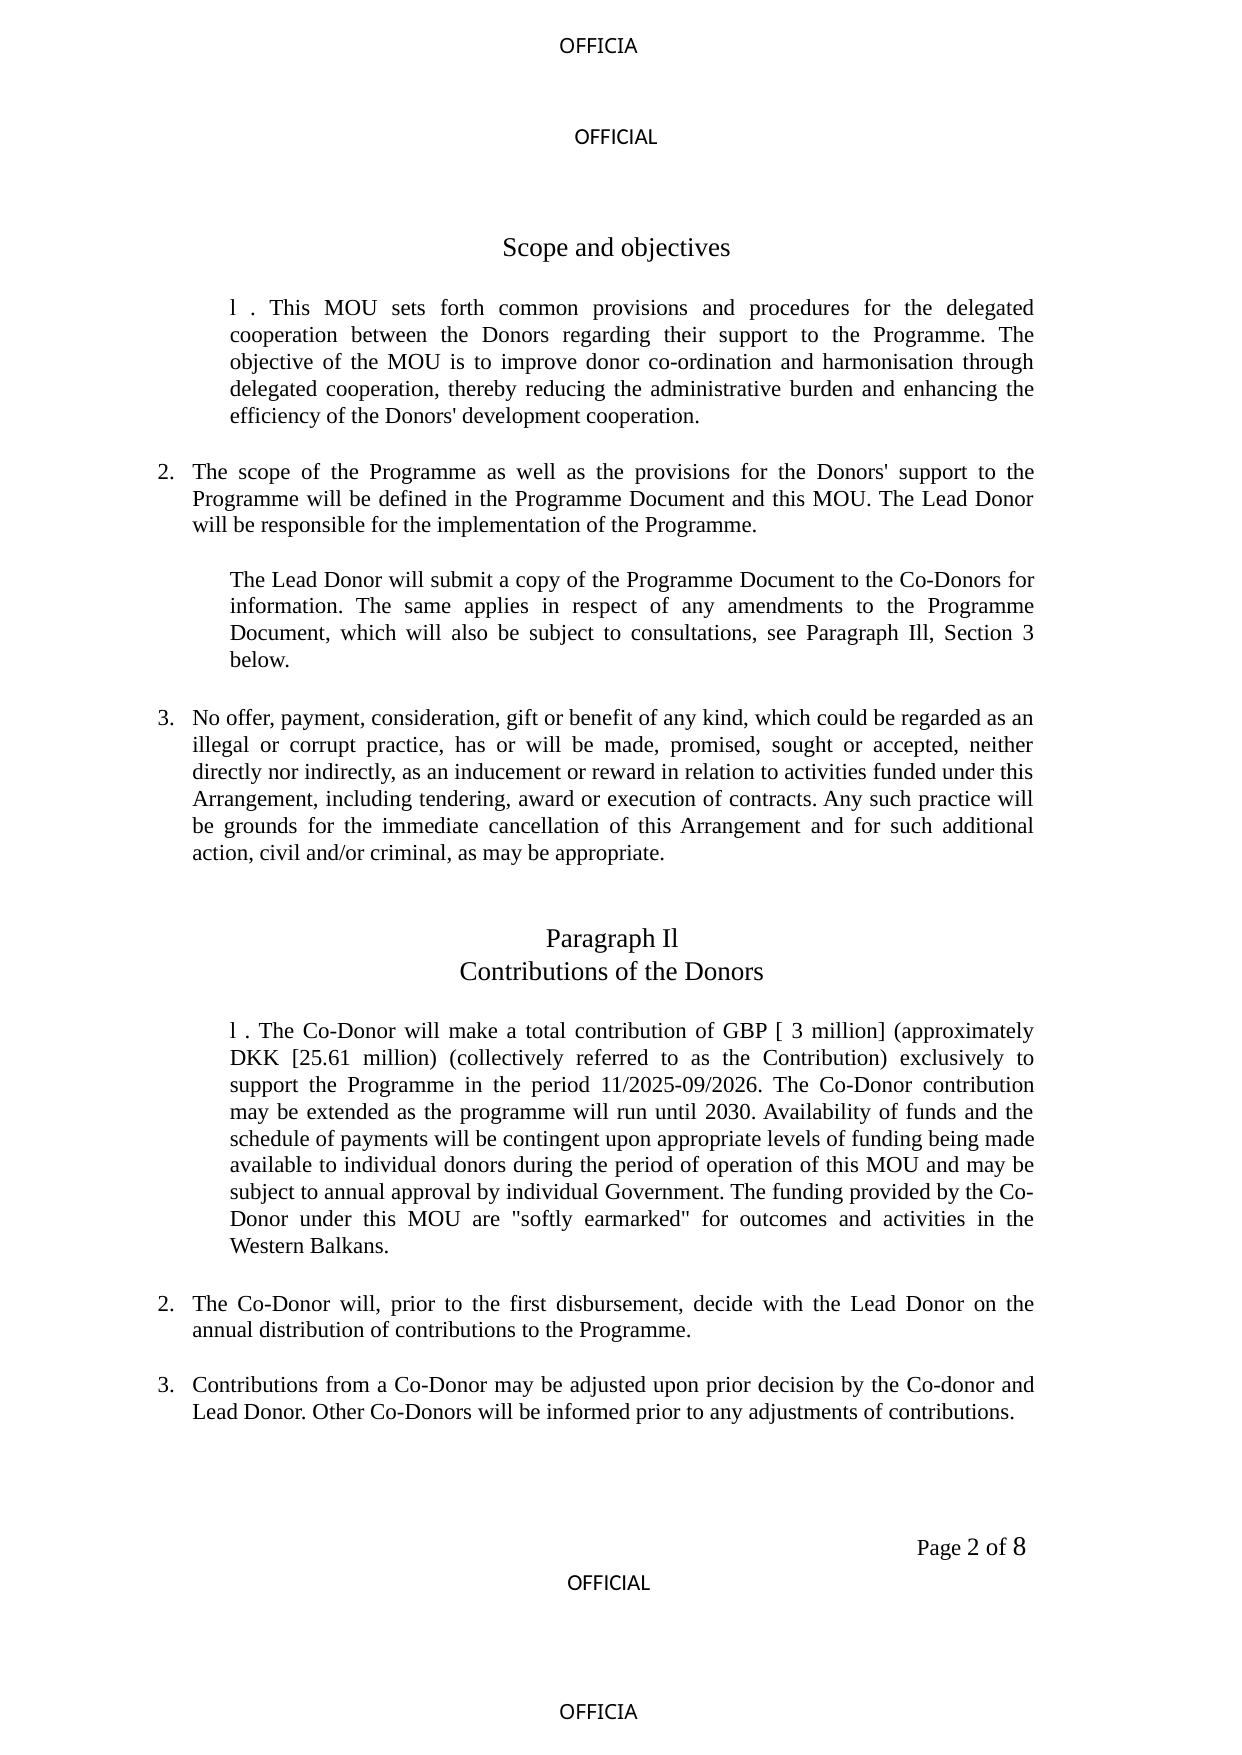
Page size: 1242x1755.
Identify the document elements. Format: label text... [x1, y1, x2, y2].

text Scope and objectives [198, 231, 1034, 262]
text l . This MOU sets forth common provisions and procedures for the delegated cooperation between the Donors regarding their support to the Programme. The objective of the MOU is to improve donor co-ordination and harmonisation through delegated cooperation, thereby reducing the administrative burden and enhancing the efficiency of the Donors' development cooperation. [229, 294, 1035, 428]
list The scope of the Programme as well as the provisions for the Donors' support to the Programme will be defined in the Programme Document and this MOU. The Lead Donor will be responsible for the implementation of the Programme. [157, 458, 1035, 538]
list No offer, payment, consideration, gift or benefit of any kind, which could be regarded as an illegal or corrupt practice, has or will be made, promised, sought or accepted, neither directly nor indirectly, as an inducement or reward in relation to activities funded under this Arrangement, including tendering, award or execution of contracts. Any such practice will be grounds for the immediate cancellation of this Arrangement and for such additional action, civil and/or criminal, as may be appropriate. [157, 704, 1035, 865]
list Contributions from a Co-Donor may be adjusted upon prior decision by the Co-donor and Lead Donor. Other Co-Donors will be informed prior to any adjustments of contributions. [157, 1372, 1035, 1425]
text l . The Co-Donor will make a total contribution of GBP [ 3 million] (approximately DKK [25.61 million) (collectively referred to as the Contribution) exclusively to support the Programme in the period 11/2025-09/2026. The Co-Donor contribution may be extended as the programme will run until 2030. Availability of funds and the schedule of payments will be contingent upon appropriate levels of funding being made available to individual donors during the period of operation of this MOU and may be subject to annual approval by individual Government. The funding provided by the Co-Donor under this MOU are "softly earmarked" for outcomes and activities in the Western Balkans. [229, 1017, 1035, 1258]
text Contributions of the Donors [198, 955, 1024, 986]
list The Co-Donor will, prior to the first disbursement, decide with the Lead Donor on the annual distribution of contributions to the Programme. [157, 1289, 1035, 1343]
text Paragraph Il [198, 922, 1026, 953]
text The Lead Donor will submit a copy of the Programme Document to the Co-Donors for information. The same applies in respect of any amendments to the Programme Document, which will also be subject to consultations, see Paragraph Ill, Section 3 below. [229, 566, 1035, 673]
